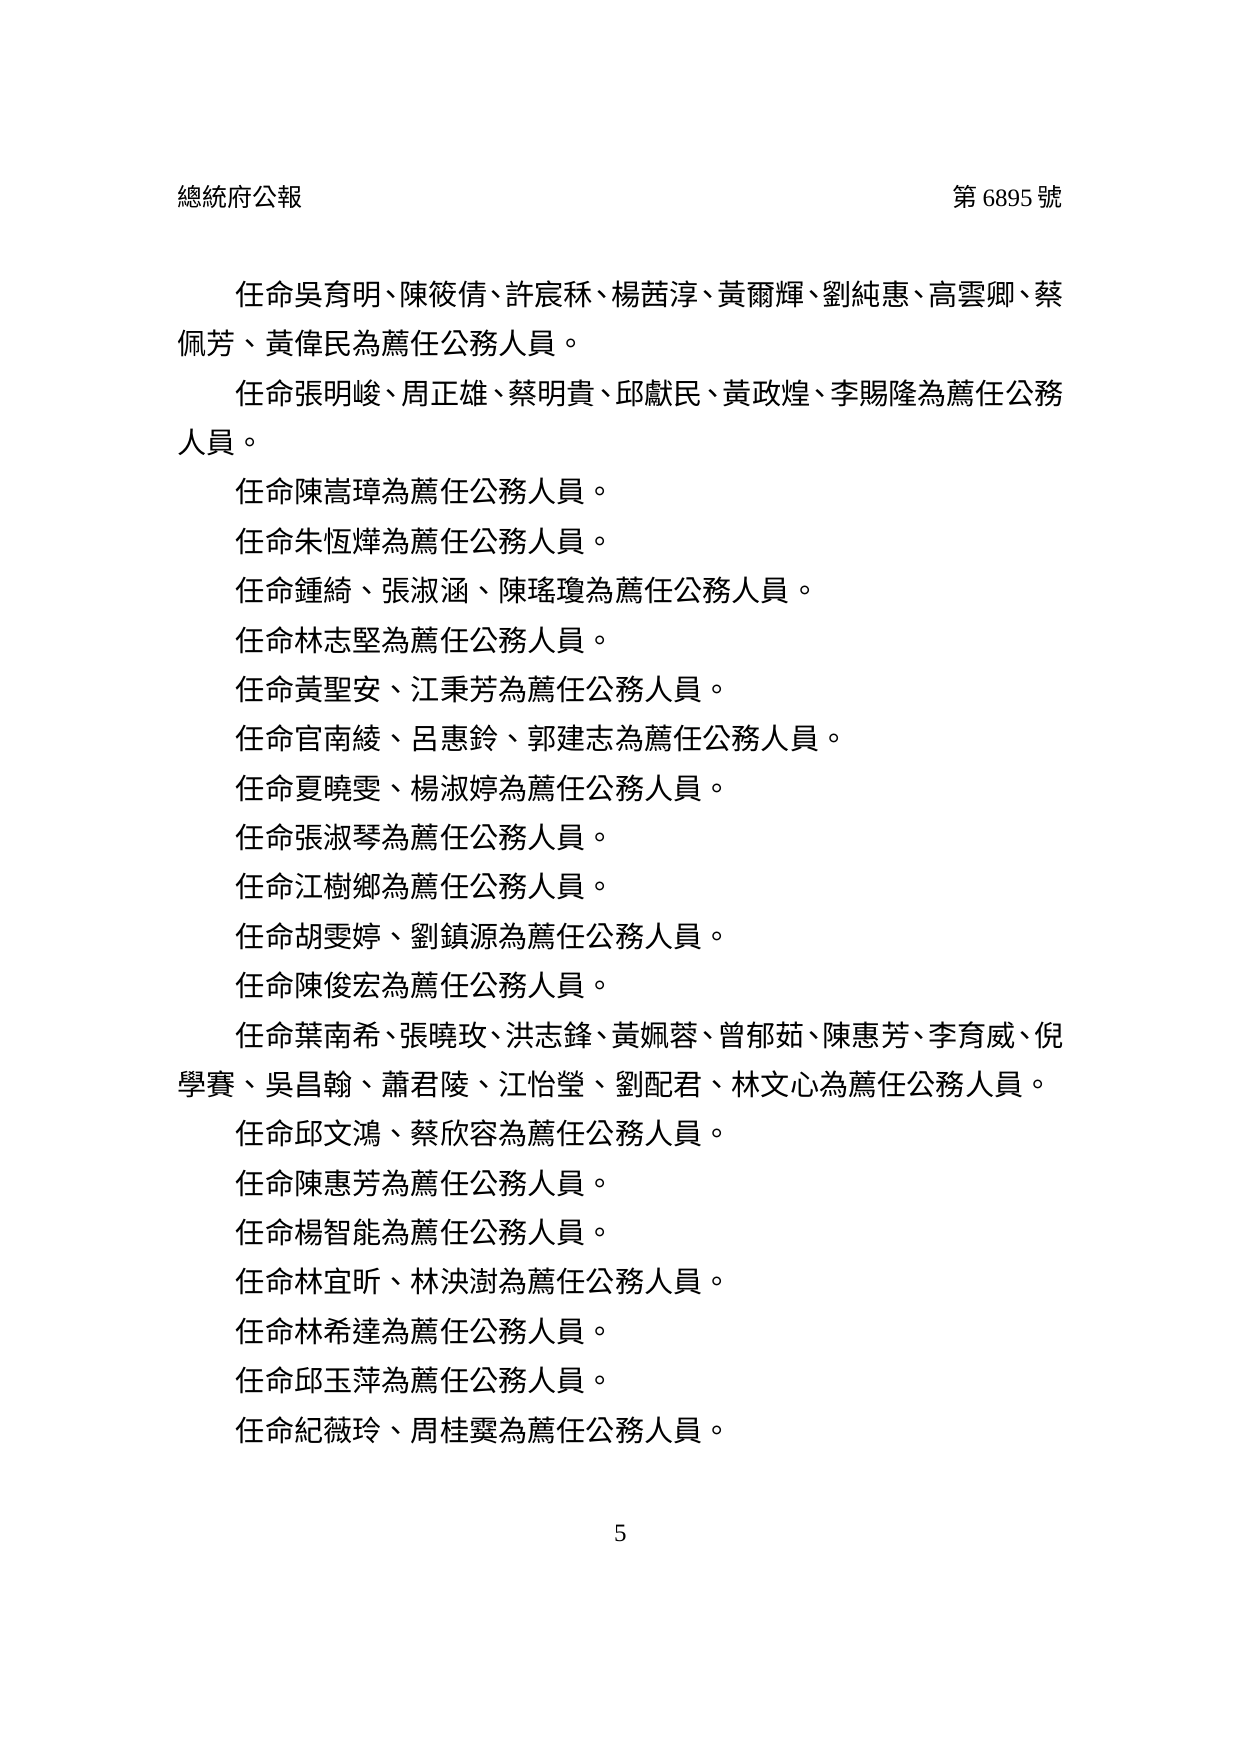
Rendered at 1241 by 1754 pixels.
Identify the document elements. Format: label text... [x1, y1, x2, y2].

text 任命鍾綺、張淑涵、陳瑤瓊為薦任公務人員。 [177, 562, 1063, 611]
text 任命張明峻、周正雄、蔡明貴、邱獻民、黃政煌、李賜隆為薦任公務人員。 [177, 364, 1063, 463]
text 任命林志堅為薦任公務人員。 [177, 611, 1063, 661]
text 任命胡雯婷、劉鎮源為薦任公務人員。 [177, 908, 1063, 957]
text 任命陳惠芳為薦任公務人員。 [177, 1154, 1063, 1204]
text 任命夏曉雯、楊淑婷為薦任公務人員。 [177, 759, 1063, 809]
text 任命官南綾、呂惠鈴、郭建志為薦任公務人員。 [177, 710, 1063, 759]
text 任命葉南希、張曉玫、洪志鋒、黃姵蓉、曾郁茹、陳惠芳、李育威、倪學賽、吳昌翰、蕭君陵、江怡瑩、劉配君、林文心為薦任公務人員。 [177, 1006, 1063, 1105]
text 任命紀薇玲、周桂霙為薦任公務人員。 [177, 1401, 1063, 1451]
text 任命邱文鴻、蔡欣容為薦任公務人員。 [177, 1105, 1063, 1154]
text 任命陳嵩璋為薦任公務人員。 [177, 463, 1063, 513]
text 任命林宜昕、林泱澍為薦任公務人員。 [177, 1253, 1063, 1303]
text 任命陳俊宏為薦任公務人員。 [177, 957, 1063, 1006]
text 任命邱玉萍為薦任公務人員。 [177, 1352, 1063, 1401]
text 任命張淑琴為薦任公務人員。 [177, 809, 1063, 858]
text 任命吳育明、陳筱倩、許宸秝、楊茜淳、黃爾輝、劉純惠、高雲卿、蔡佩芳、黃偉民為薦任公務人員。 [177, 266, 1063, 364]
text 任命朱恆燁為薦任公務人員。 [177, 513, 1063, 562]
text 任命江樹鄉為薦任公務人員。 [177, 858, 1063, 908]
text 任命黃聖安、江秉芳為薦任公務人員。 [177, 661, 1063, 710]
text 任命林希達為薦任公務人員。 [177, 1303, 1063, 1352]
text 任命楊智能為薦任公務人員。 [177, 1204, 1063, 1253]
